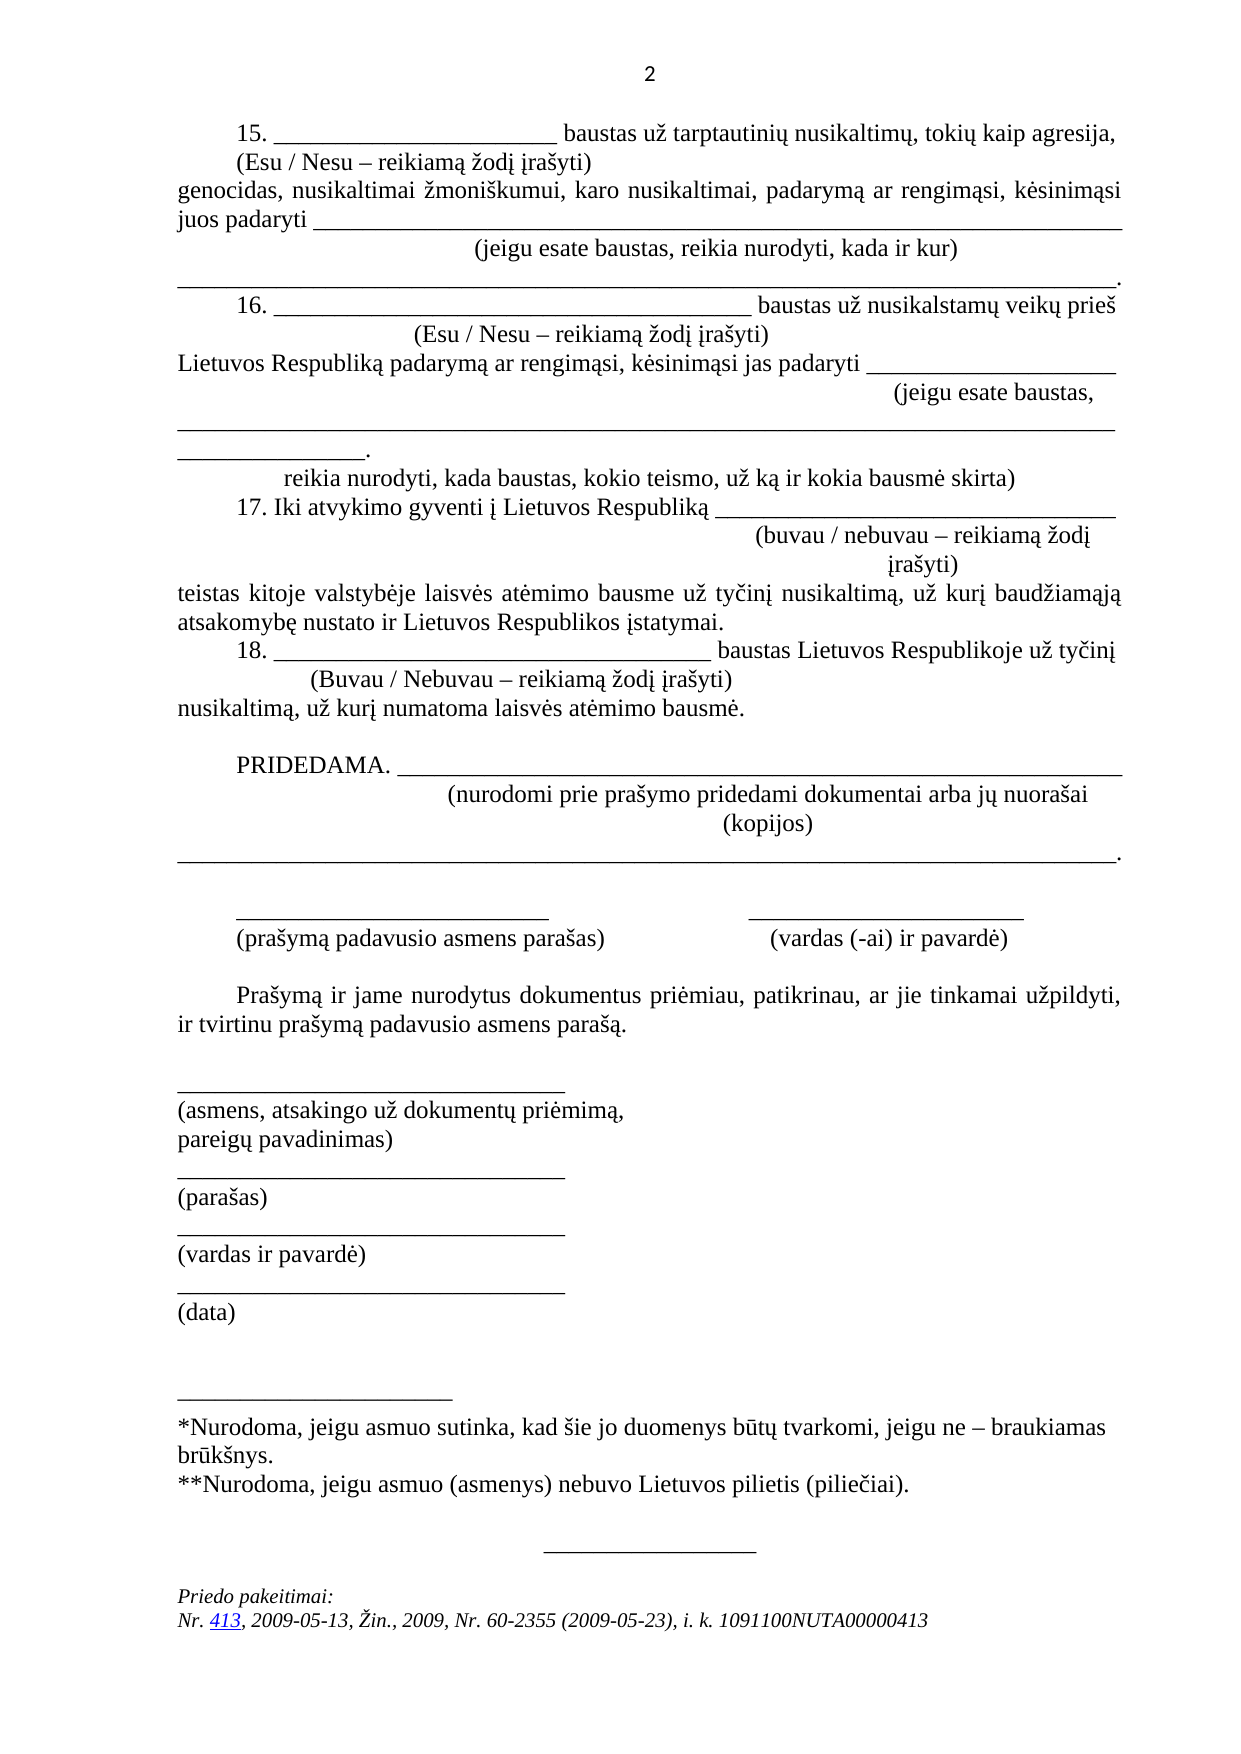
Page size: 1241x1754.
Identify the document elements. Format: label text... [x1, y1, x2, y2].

text *Nurodoma, jeigu asmuo sutinka, kad šie jo duomenys būtų tvarkomi, jeigu ne – braukiamas brūkšnys. [177, 1412, 1122, 1469]
text (asmens, atsakingo už dokumentų priėmimą, [177, 1096, 1122, 1124]
text reikia nurodyti, kada baustas, kokio teismo, už ką ir kokia bausmė skirta) [177, 463, 1122, 492]
text _________________ [177, 1527, 1122, 1556]
text Nr. 413, 2009-05-13, Žin., 2009, Nr. 60-2355 (2009-05-23), i. k. 1091100NUTA00000413 [177, 1608, 1122, 1632]
text genocidas, nusikaltimai žmoniškumui, karo nusikaltimai, padarymą ar rengimąsi, kėsinimąsi juos padaryti [177, 176, 1122, 233]
text (parašas) [177, 1182, 1122, 1211]
text teistas kitoje valstybėje laisvės atėmimo bausme už tyčinį nusikaltimą, už kurį baudžiamąją atsakomybę nustato ir Lietuvos Respublikos įstatymai. [177, 578, 1122, 636]
text 15. baustas už tarptautinių nusikaltimų, tokių kaip agresija, [177, 118, 1122, 147]
text (jeigu esate baustas, reikia nurodyti, kada ir kur) [310, 233, 1122, 262]
text _ . [177, 262, 1122, 291]
text 18. baustas Lietuvos Respublikoje už tyčinį [177, 636, 1122, 664]
text PRIDEDAMA. [177, 751, 1122, 779]
text _ . [177, 837, 1122, 866]
text _______________________________ [177, 1211, 1122, 1239]
text pareigų pavadinimas) [177, 1124, 1122, 1153]
text 17. Iki atvykimo gyventi į Lietuvos Respubliką [177, 492, 1122, 521]
text (Buvau / Nebuvau – reikiamą žodį įrašyti) [310, 664, 1122, 693]
text Prašymą ir jame nurodytus dokumentus priėmiau, patikrinau, ar jie tinkamai užpildyti, ir tvirtinu prašymą padavusio asmens parašą. [177, 981, 1122, 1038]
text (Esu / Nesu – reikiamą žodį įrašyti) [354, 319, 1122, 348]
text (Esu / Nesu – reikiamą žodį įrašyti) [177, 147, 1122, 176]
text nusikaltimą, už kurį numatoma laisvės atėmimo bausmė. [177, 693, 1122, 722]
text –––––––––––––––––––––– [177, 1383, 1122, 1412]
text Priedo pakeitimai: [177, 1584, 1122, 1608]
text **Nurodoma, jeigu asmuo (asmenys) nebuvo Lietuvos pilietis (piliečiai). [177, 1469, 1122, 1498]
text (buvau / nebuvau – reikiamą žodį įrašyti) [723, 521, 1122, 578]
text _______________________________ [177, 1153, 1122, 1182]
text _______________________________ [177, 1268, 1122, 1297]
text _________________________ ______________________ [177, 894, 1122, 923]
text Lietuvos Respubliką padarymą ar rengimąsi, kėsinimąsi jas padaryti [177, 348, 1122, 377]
text _______________________________ [177, 1067, 1122, 1096]
text __________________________________________________________________________________________. [177, 406, 1122, 463]
text (prašymą padavusio asmens parašas) (vardas (-ai) ir pavardė) [177, 923, 1122, 952]
text (nurodomi prie prašymo pridedami dokumentai arba jų nuorašai (kopijos) [413, 779, 1122, 837]
text (data) [177, 1297, 1122, 1326]
text 16. baustas už nusikalstamų veikų prieš [177, 291, 1122, 319]
text (jeigu esate baustas, [871, 377, 1122, 406]
text (vardas ir pavardė) [177, 1239, 1122, 1268]
